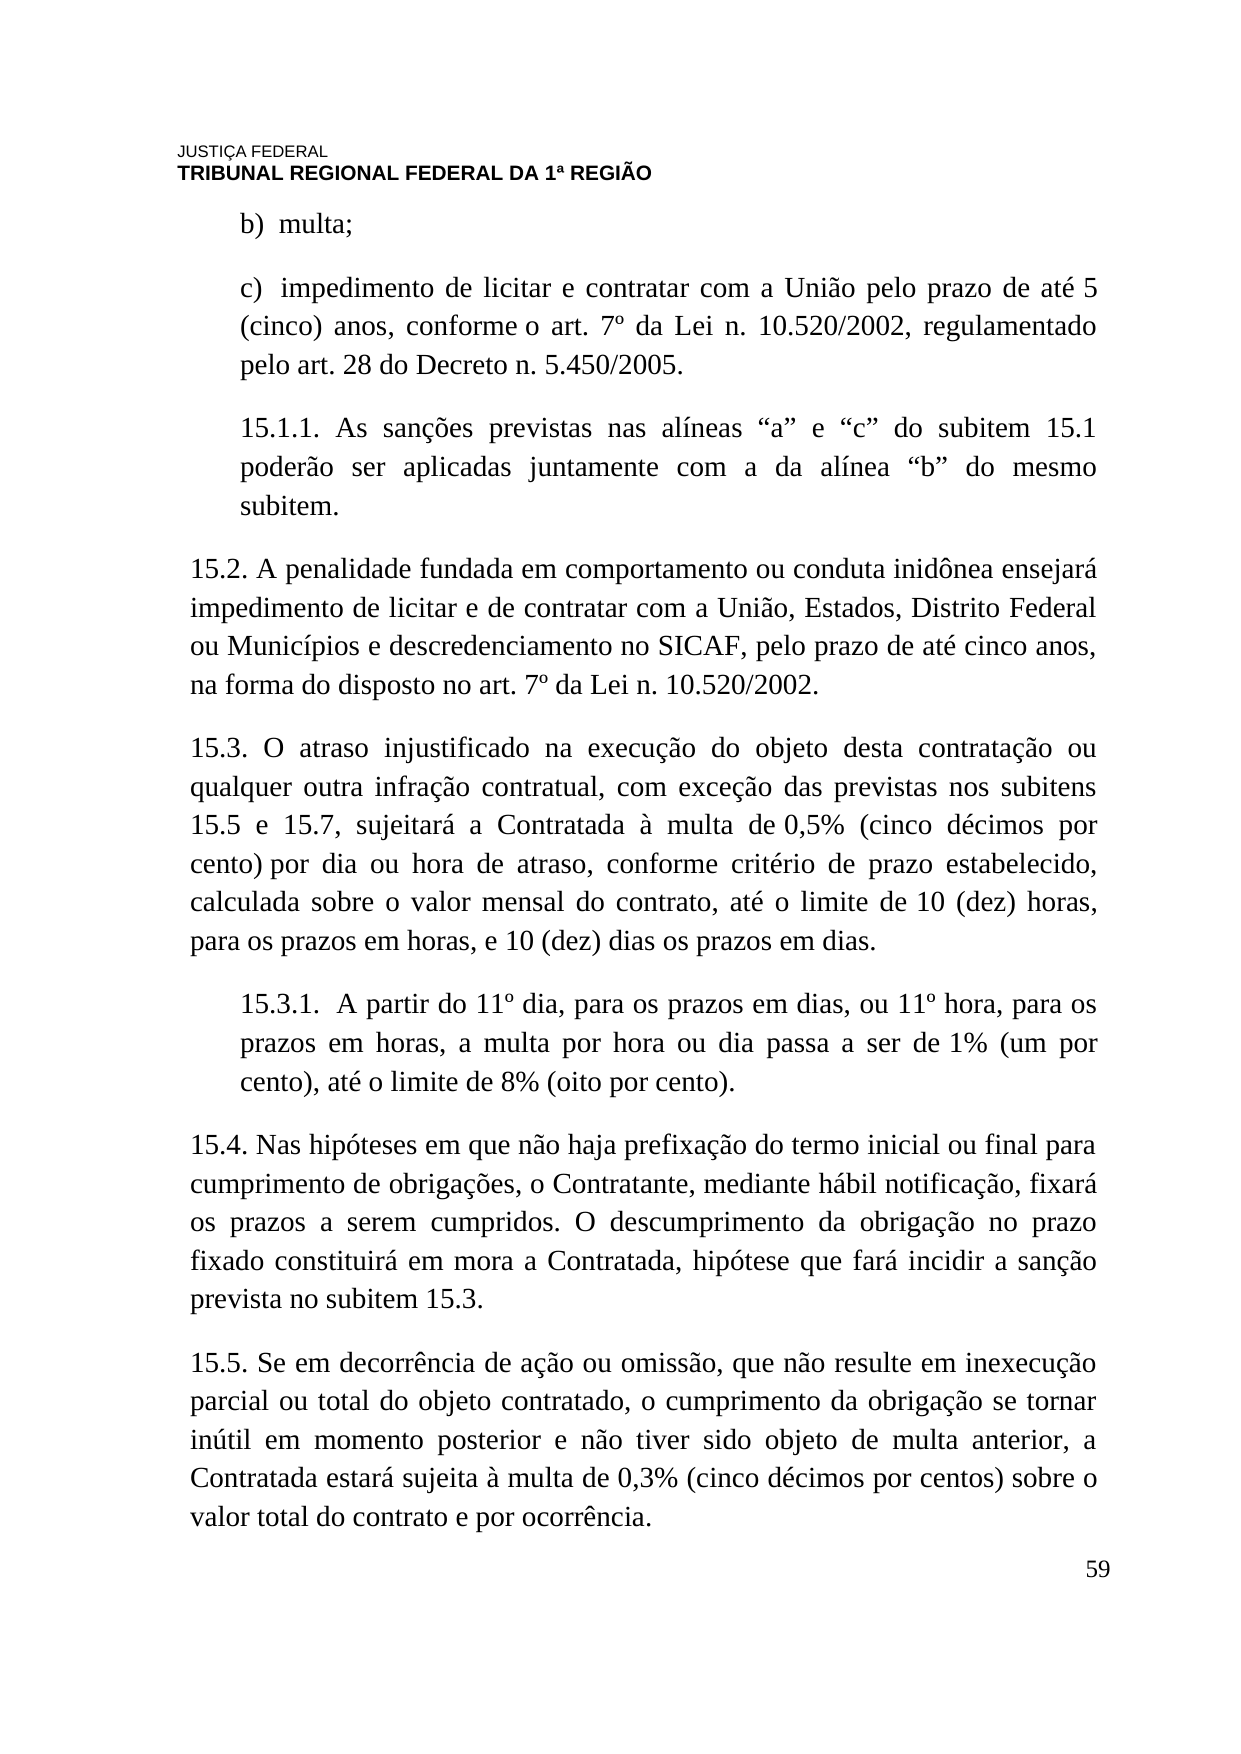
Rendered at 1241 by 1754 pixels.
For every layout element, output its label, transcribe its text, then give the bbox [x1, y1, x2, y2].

text c) impedimento de licitar e contratar com a União pelo prazo de até 5 (cinco) anos, conforme o art. 7º da Lei n. 10.520/2002, regulamentado pelo art. 28 do Decreto n. 5.450/2005. [240, 270, 1098, 381]
text 15.4. Nas hipóteses em que não haja prefixação do termo inicial ou final para cumprimento de obrigações, o Contratante, mediante hábil notificação, fixará os prazos a serem cumpridos. O descumprimento da obrigação no prazo fixado constituirá em mora a Contratada, hipótese que fará incidir a sanção prevista no subitem 15.3. [985, 1127, 1098, 1315]
text 15.2. A penalidade fundada em comportamento ou conduta inidônea ensejará impedimento de licitar e de contratar com a União, Estados, Distrito Federal ou Municípios e descredenciamento no SICAF, pelo prazo de até cinco anos, na forma do disposto no art. 7º da Lei n. 10.520/2002. [190, 551, 1098, 700]
text 15.3.1. A partir do 11º dia, para os prazos em dias, ou 11º hora, para os prazos em horas, a multa por hora ou dia passa a ser de 1% (um por cento), até o limite de 8% (oito por cento). [985, 987, 1098, 1097]
text 15.5. Se em decorrência de ação ou omissão, que não resulte em inexecução parcial ou total do objeto contratado, o cumprimento da obrigação se tornar inútil em momento posterior e não tiver sido objeto de multa anterior, a Contratada estará sujeita à multa de 0,3% (cinco décimos por centos) sobre o valor total do contrato e por ocorrência. [190, 1345, 1098, 1533]
text 15.3.1. A partir do 11º dia, para os prazos em dias, ou 11º hora, para os prazos em horas, a multa por hora ou dia passa a ser de 1% (um por cento), até o limite de 8% (oito por cento). [240, 987, 308, 1097]
text b) multa; [240, 206, 1098, 240]
text 15.3. O atraso injustificado na execução do objeto desta contratação ou qualquer outra infração contratual, com exceção das previstas nos subitens 15.5 e 15.7, sujeitará a Contratada à multa de 0,5% (cinco décimos por cento) por dia ou hora de atraso, conforme critério de prazo estabelecido, calculada sobre o valor mensal do contrato, até o limite de 10 (dez) horas, para os prazos em horas, e 10 (dez) dias os prazos em dias. [190, 730, 308, 957]
text 15.3. O atraso injustificado na execução do objeto desta contratação ou qualquer outra infração contratual, com exceção das previstas nos subitens 15.5 e 15.7, sujeitará a Contratada à multa de 0,5% (cinco décimos por cento) por dia ou hora de atraso, conforme critério de prazo estabelecido, calculada sobre o valor mensal do contrato, até o limite de 10 (dez) horas, para os prazos em horas, e 10 (dez) dias os prazos em dias. [985, 730, 1098, 957]
text 15.4. Nas hipóteses em que não haja prefixação do termo inicial ou final para cumprimento de obrigações, o Contratante, mediante hábil notificação, fixará os prazos a serem cumpridos. O descumprimento da obrigação no prazo fixado constituirá em mora a Contratada, hipótese que fará incidir a sanção prevista no subitem 15.3. [190, 1127, 308, 1315]
text 15.1.1. As sanções previstas nas alíneas “a” e “c” do subitem 15.1 poderão ser aplicadas juntamente com a da alínea “b” do mesmo subitem. [240, 411, 1098, 521]
